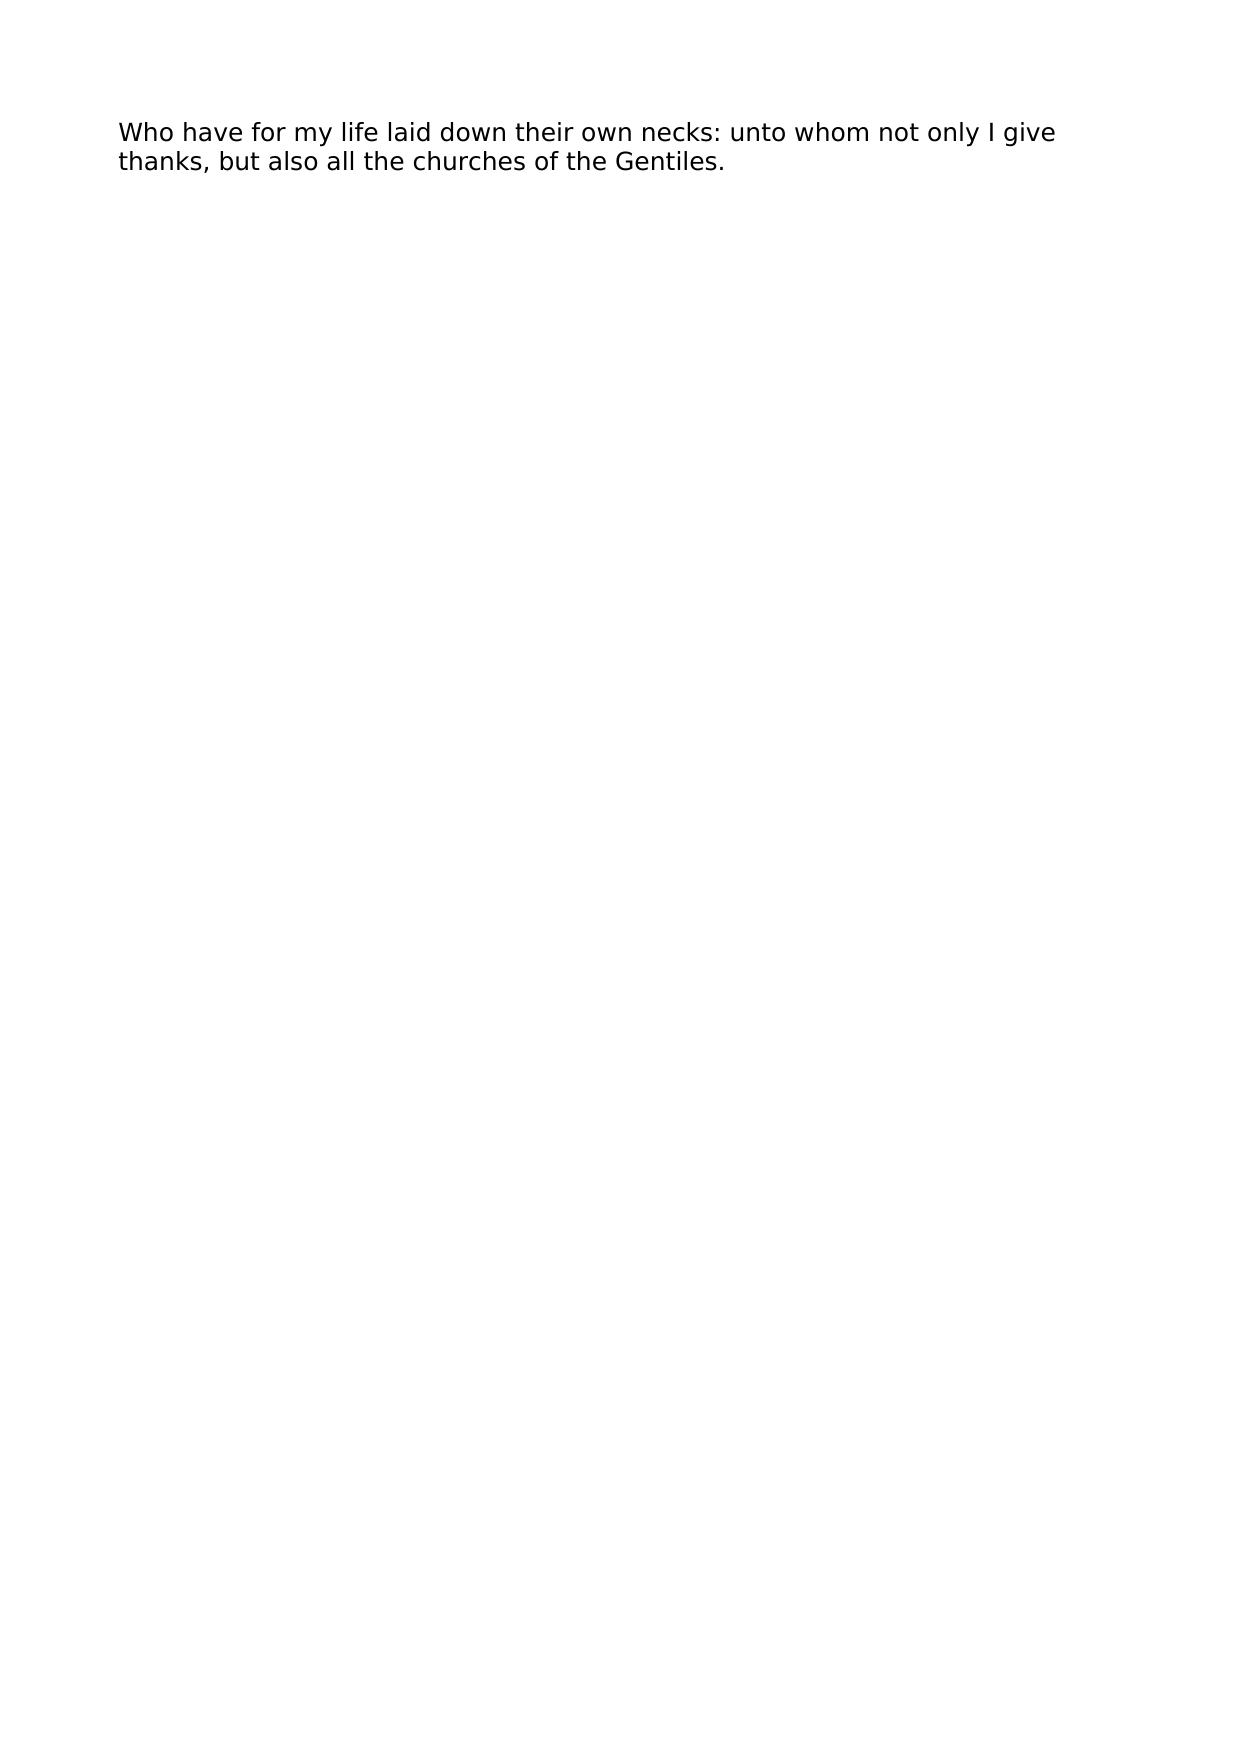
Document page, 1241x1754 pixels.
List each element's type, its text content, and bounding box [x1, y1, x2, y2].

text Who have for my life laid down their own necks: unto whom not only I give thanks, but also all the churches of the Gentiles. [118, 118, 1122, 176]
